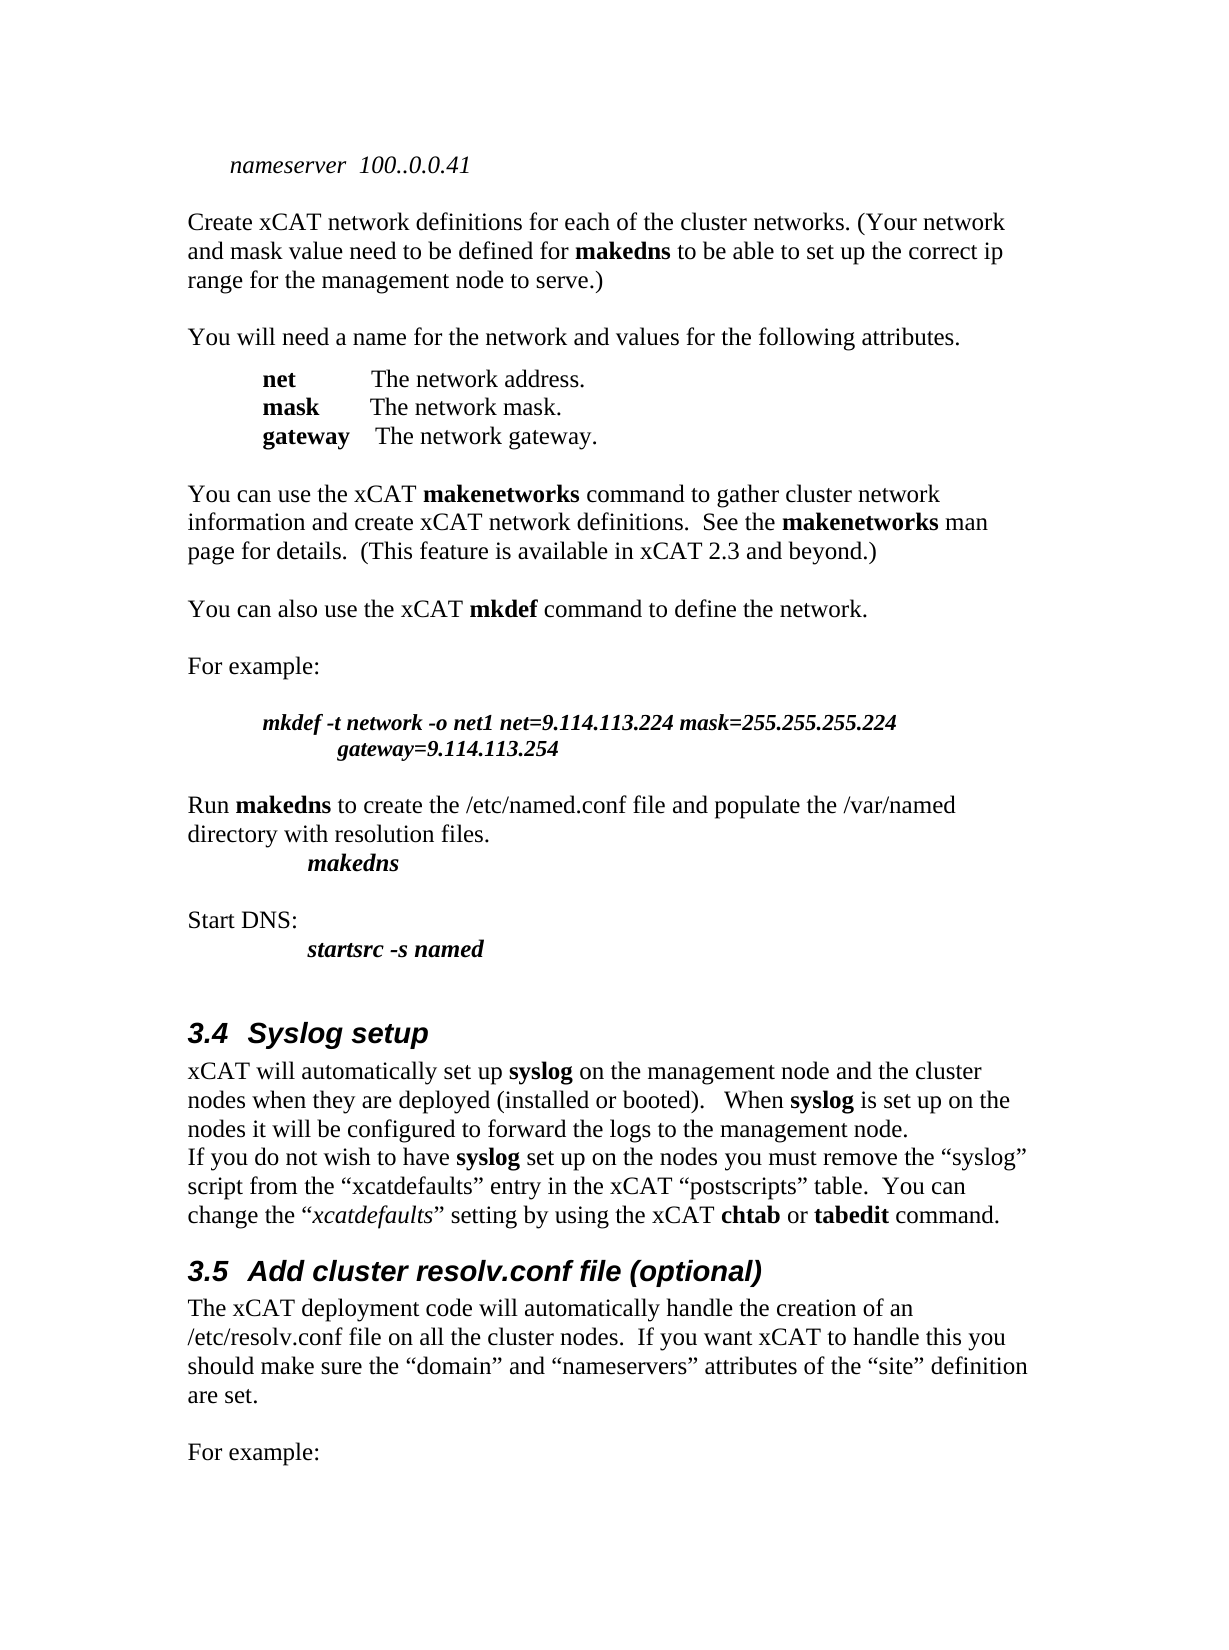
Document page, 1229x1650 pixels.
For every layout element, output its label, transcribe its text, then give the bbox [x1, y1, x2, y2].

text For example: [187, 651, 1041, 680]
text For example: [187, 1437, 1041, 1466]
text makedns [187, 848, 1041, 876]
subtitle Add cluster resolv.conf file (optional) [187, 1254, 1041, 1287]
text xCAT will automatically set up syslog on the management node and the cluster nodes when they are deployed (installed or booted). When syslog is set up on the nodes it will be configured to forward the logs to the management node. [187, 1056, 1041, 1142]
text gateway The network gateway. [187, 421, 1041, 450]
subtitle Syslog setup [187, 1016, 1041, 1050]
text Create xCAT network definitions for each of the cluster networks. (Your network and mask value need to be defined for makedns to be able to set up the correct ip range for the management node to serve.) [187, 207, 1041, 294]
text mask The network mask. [187, 392, 1041, 421]
text You can also use the xCAT mkdef command to define the network. [187, 594, 1041, 622]
text Run makedns to create the /etc/named.conf file and populate the /var/named directory with resolution files. [187, 790, 1041, 848]
text nameserver 100..0.0.41 [229, 150, 1041, 179]
text If you do not wish to have syslog set up on the nodes you must remove the “syslog” script from the “xcatdefaults” entry in the xCAT “postscripts” table. You can change the “xcatdefaults” setting by using the xCAT chtab or tabedit command. [187, 1142, 1041, 1229]
text Start DNS: [187, 905, 1041, 934]
text You will need a name for the network and values for the following attributes. [187, 322, 1041, 351]
text mkdef -t network -o net1 net=9.114.113.224 mask=255.255.255.224 gateway=9.114.113.254 [187, 709, 1041, 761]
text startsrc -s named [187, 934, 1041, 963]
text You can use the xCAT makenetworks command to gather cluster network information and create xCAT network definitions. See the makenetworks man page for details. (This feature is available in xCAT 2.3 and beyond.) [187, 479, 1041, 565]
text The xCAT deployment code will automatically handle the creation of an /etc/resolv.conf file on all the cluster nodes. If you want xCAT to handle this you should make sure the “domain” and “nameservers” attributes of the “site” definition are set. [187, 1293, 1041, 1408]
text net The network address. [187, 364, 1041, 392]
